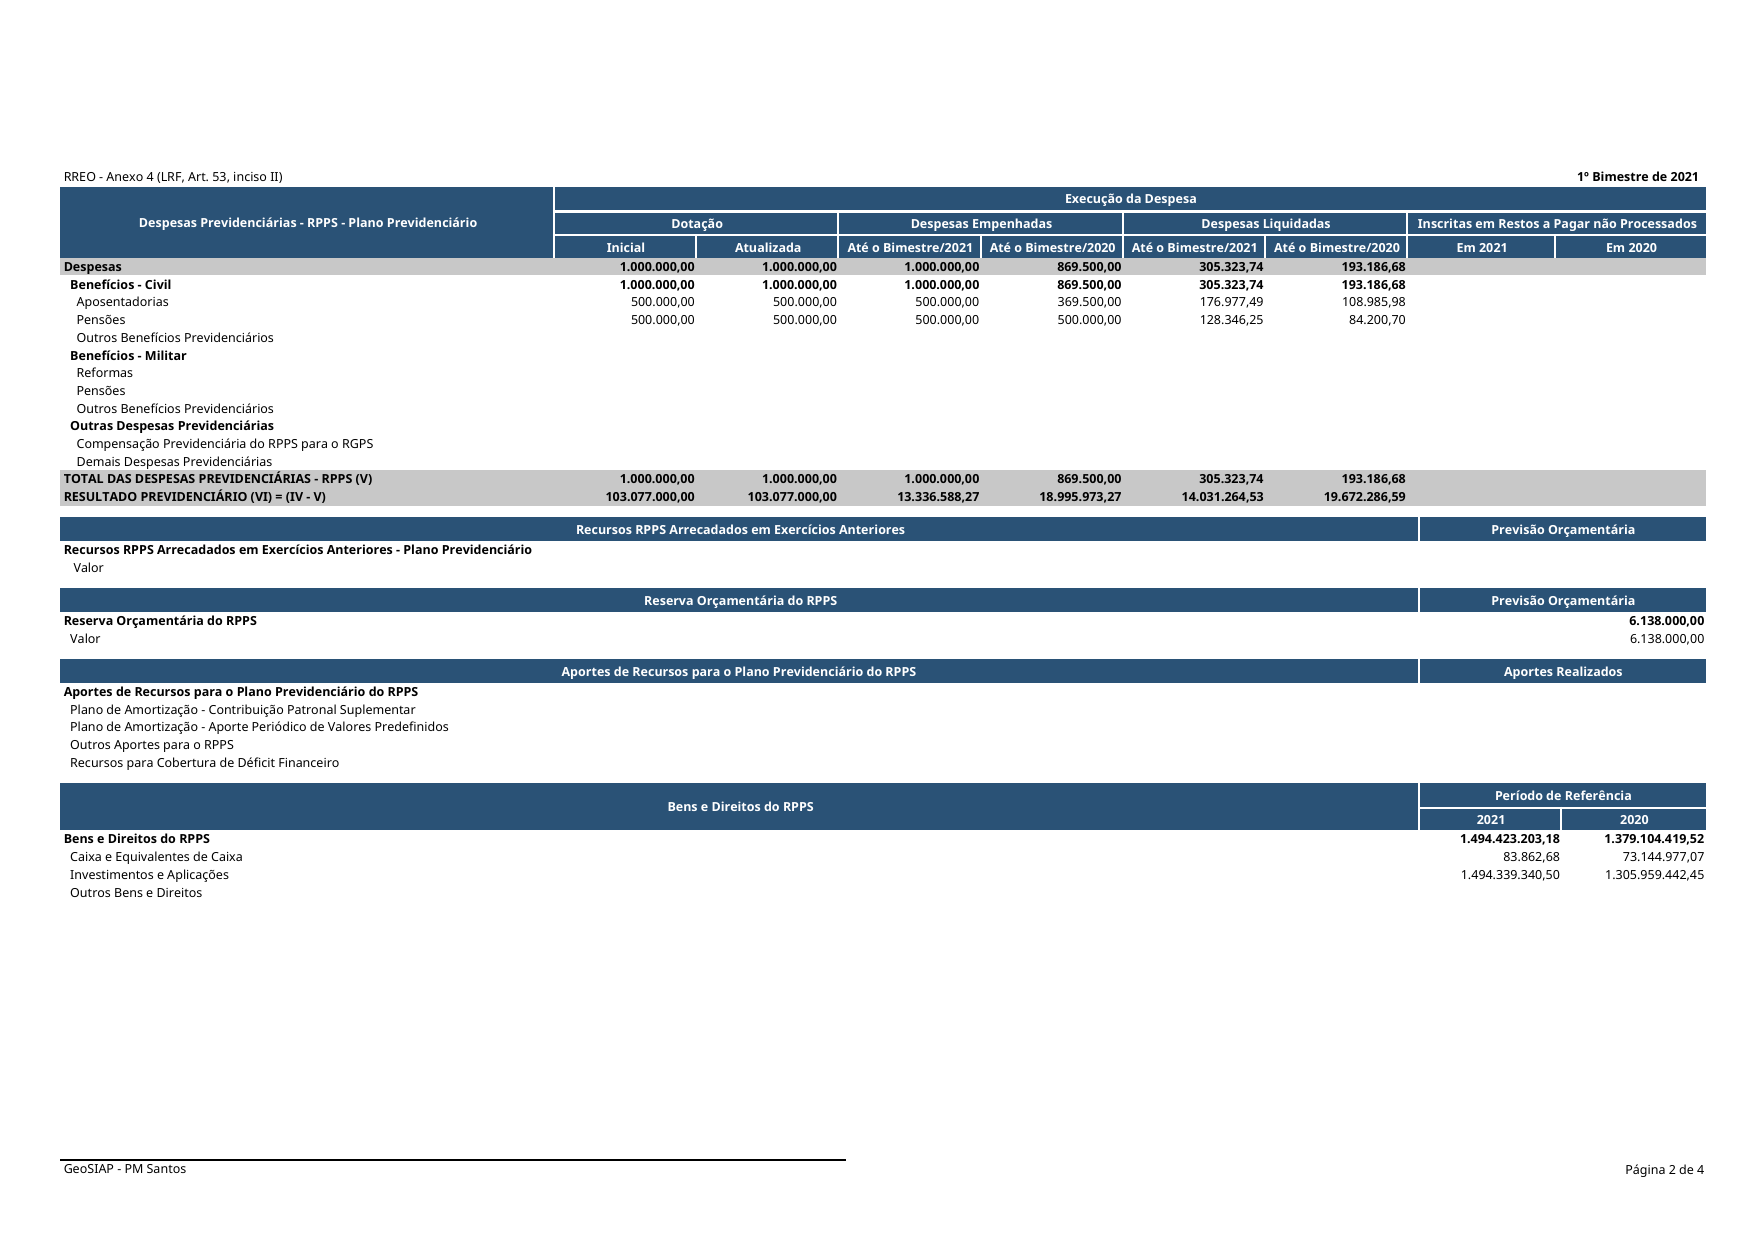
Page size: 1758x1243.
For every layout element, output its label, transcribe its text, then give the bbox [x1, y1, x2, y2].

table_cell [838, 435, 981, 452]
table_cell 1.000.000,00 [696, 258, 838, 275]
table_cell 2020 [1562, 809, 1706, 830]
table_cell [1123, 382, 1265, 399]
table_header [166, 59, 172, 168]
table_cell [1265, 453, 1407, 470]
table_cell Despesas [60, 258, 554, 275]
table_cell [554, 346, 696, 364]
table_cell [60, 771, 1706, 783]
table_cell Execução da Despesa [555, 187, 1706, 210]
table_cell 500.000,00 [554, 311, 696, 328]
table_cell Dotação [555, 213, 837, 234]
table_cell Despesas Liquidadas [1124, 213, 1406, 234]
table_cell Período de Referência [1420, 783, 1706, 807]
table_cell 1.494.339.340,50 [1419, 866, 1561, 883]
table_cell [981, 435, 1123, 452]
table_cell 1.000.000,00 [554, 470, 696, 488]
table_cell [981, 329, 1123, 346]
table_cell Até o Bimestre/2021 [839, 236, 980, 258]
table_cell [1555, 382, 1706, 399]
table_cell 1.000.000,00 [838, 275, 981, 293]
table_cell [1555, 311, 1706, 328]
table_cell [1419, 559, 1706, 576]
table_cell [696, 417, 838, 435]
table_cell [1419, 541, 1706, 559]
table_cell [1555, 453, 1706, 470]
table_cell 1.379.104.419,52 [1561, 830, 1706, 848]
table_cell [838, 453, 981, 470]
table_cell [1407, 417, 1555, 435]
table_cell [172, 112, 1706, 137]
table_cell [1407, 453, 1555, 470]
table_cell Inicial [555, 236, 695, 258]
table_cell Reserva Orçamentária do RPPS [60, 612, 1419, 629]
table_cell [696, 364, 838, 382]
table_cell Em 2020 [1556, 236, 1706, 258]
table_cell Em 2021 [1408, 236, 1554, 258]
table_cell [1407, 293, 1555, 311]
table_cell [1555, 364, 1706, 382]
table_cell 500.000,00 [838, 293, 981, 311]
table_cell [696, 329, 838, 346]
table_header [1701, 59, 1706, 88]
table_cell [1123, 346, 1265, 364]
table_cell [1407, 382, 1555, 399]
table_cell [1407, 399, 1555, 417]
table_cell 176.977,49 [1123, 293, 1265, 311]
table_cell [981, 346, 1123, 364]
table_cell Compensação Previdenciária do RPPS para o RGPS [60, 435, 554, 452]
table_cell [1419, 683, 1706, 700]
table_cell [1555, 435, 1706, 452]
table_cell [66, 159, 166, 168]
table_cell Até o Bimestre/2020 [1266, 236, 1406, 258]
table_cell [696, 399, 838, 417]
table_cell [838, 399, 981, 417]
table_cell 13.336.588,27 [838, 488, 981, 506]
table_cell 305.323,74 [1123, 470, 1265, 488]
table_cell [1701, 168, 1706, 187]
table_cell [1555, 488, 1706, 506]
table_cell 500.000,00 [554, 293, 696, 311]
table_cell [1123, 417, 1265, 435]
table_cell [1407, 470, 1555, 488]
table_cell [60, 901, 1706, 1158]
table_cell [172, 89, 1575, 112]
table_cell [696, 453, 838, 470]
table_cell [1407, 364, 1555, 382]
table_cell [1561, 883, 1706, 901]
table_cell [172, 137, 1706, 162]
table_cell 1.000.000,00 [554, 258, 696, 275]
table_cell 369.500,00 [981, 293, 1123, 311]
table_cell [838, 346, 981, 364]
table_cell RESULTADO PREVIDENCIÁRIO (VI) = (IV - V) [60, 488, 554, 506]
table_cell [1555, 346, 1706, 364]
table_cell 500.000,00 [696, 311, 838, 328]
table_cell Investimentos e Aplicações [60, 866, 1419, 883]
table_cell Pensões [60, 382, 554, 399]
table_cell [1701, 89, 1706, 112]
table_cell [554, 382, 696, 399]
table_cell Demais Despesas Previdenciárias [60, 453, 554, 470]
table_cell 84.200,70 [1265, 311, 1407, 328]
table_cell [1575, 96, 1701, 112]
table_cell [981, 417, 1123, 435]
table_header [1575, 59, 1701, 78]
table_cell 6.138.000,00 [1419, 630, 1706, 647]
table_cell 103.077.000,00 [696, 488, 838, 506]
table_cell 1.000.000,00 [838, 470, 981, 488]
table_cell [1265, 435, 1407, 452]
table_cell Aportes de Recursos para o Plano Previdenciário do RPPS [60, 683, 1419, 700]
table_cell 1.000.000,00 [696, 470, 838, 488]
table_cell 83.862,68 [1419, 848, 1561, 866]
table_cell Outros Benefícios Previdenciários [60, 399, 554, 417]
table_cell 1.000.000,00 [838, 258, 981, 275]
table_cell [1419, 700, 1706, 718]
table_cell Até o Bimestre/2020 [982, 236, 1122, 258]
table_cell [1419, 754, 1706, 771]
table_header [172, 59, 1575, 88]
table_cell 2021 [1420, 809, 1560, 830]
table_cell [1265, 417, 1407, 435]
table_cell 869.500,00 [981, 470, 1123, 488]
table_cell [981, 364, 1123, 382]
table_cell [981, 399, 1123, 417]
table_cell [981, 382, 1123, 399]
table_cell Aportes Realizados [1420, 659, 1706, 683]
table_cell Outros Benefícios Previdenciários [60, 329, 554, 346]
table_cell Recursos para Cobertura de Déficit Financeiro [60, 754, 1419, 771]
table_cell [1123, 399, 1265, 417]
table_cell [1419, 883, 1561, 901]
table_cell [1555, 417, 1706, 435]
table_cell Plano de Amortização - Contribuição Patronal Suplementar [60, 700, 1419, 718]
table_cell Página 2 de 4 [846, 1159, 1706, 1177]
table_cell 128.346,25 [1123, 311, 1265, 328]
table_cell Previsão Orçamentária [1420, 517, 1706, 541]
table_cell Outros Aportes para o RPPS [60, 736, 1419, 753]
table_cell 1.000.000,00 [696, 275, 838, 293]
table_cell [1265, 346, 1407, 364]
table_cell 500.000,00 [981, 311, 1123, 328]
table_cell Aposentadorias [60, 293, 554, 311]
table_cell [554, 329, 696, 346]
table_cell 14.031.264,53 [1123, 488, 1265, 506]
table_cell [696, 435, 838, 452]
table_cell [1265, 399, 1407, 417]
table_cell [838, 329, 981, 346]
table_cell [1575, 79, 1701, 96]
table_cell Outras Despesas Previdenciárias [60, 417, 554, 435]
table_cell [554, 399, 696, 417]
table_cell 193.186,68 [1265, 470, 1407, 488]
table_cell 73.144.977,07 [1561, 848, 1706, 866]
table_cell Reformas [60, 364, 554, 382]
table_cell Recursos RPPS Arrecadados em Exercícios Anteriores [60, 517, 1418, 541]
table_cell [554, 417, 696, 435]
table_cell 1.305.959.442,45 [1561, 866, 1706, 883]
table_cell [1123, 329, 1265, 346]
table_cell [1123, 364, 1265, 382]
table_cell [1419, 718, 1706, 736]
table_cell Benefícios - Militar [60, 346, 554, 364]
table_cell [1123, 435, 1265, 452]
table_cell Recursos RPPS Arrecadados em Exercícios Anteriores - Plano Previdenciário [60, 541, 1419, 559]
table_cell 1º Bimestre de 2021 [1510, 168, 1701, 187]
table_cell Valor [60, 559, 1419, 576]
table_header [60, 59, 66, 168]
table_cell Até o Bimestre/2021 [1124, 236, 1264, 258]
table_cell Benefícios - Civil [60, 275, 554, 293]
table_cell [1265, 329, 1407, 346]
table_header [66, 59, 166, 158]
table_cell [172, 162, 1706, 168]
table_cell 305.323,74 [1123, 258, 1265, 275]
table_cell [1555, 399, 1706, 417]
table_cell [1407, 346, 1555, 364]
table_cell [1407, 435, 1555, 452]
table_cell Valor [60, 630, 1419, 647]
table_cell Atualizada [697, 236, 837, 258]
table_cell [1407, 329, 1555, 346]
table_cell Caixa e Equivalentes de Caixa [60, 848, 1419, 866]
table_cell 193.186,68 [1265, 275, 1407, 293]
table_cell [838, 364, 981, 382]
table_cell 1.494.423.203,18 [1419, 830, 1561, 848]
table_cell Plano de Amortização - Aporte Periódico de Valores Predefinidos [60, 718, 1419, 736]
table_cell 19.672.286,59 [1265, 488, 1407, 506]
table_cell [1555, 470, 1706, 488]
table_cell 500.000,00 [838, 311, 981, 328]
table_cell Despesas Empenhadas [839, 213, 1122, 234]
table_cell [554, 453, 696, 470]
table_cell [1419, 736, 1706, 753]
table_cell Inscritas em Restos a Pagar não Processados [1408, 213, 1706, 234]
table_cell Pensões [60, 311, 554, 328]
table_cell GeoSIAP - PM Santos [60, 1161, 846, 1177]
table_cell [696, 346, 838, 364]
table_cell [1407, 258, 1555, 275]
table_cell [1503, 168, 1510, 187]
table_cell [1555, 258, 1706, 275]
table_cell [60, 647, 1706, 659]
table_cell RREO - Anexo 4 (LRF, Art. 53, inciso II) [60, 168, 1503, 186]
table_cell [838, 382, 981, 399]
table_cell 869.500,00 [981, 258, 1123, 275]
table_cell 869.500,00 [981, 275, 1123, 293]
table_cell [1123, 453, 1265, 470]
table_cell [60, 576, 1706, 588]
table_cell 103.077.000,00 [554, 488, 696, 506]
table_cell [1407, 275, 1555, 293]
table_cell [1555, 329, 1706, 346]
table_cell Despesas Previdenciárias - RPPS - Plano Previdenciário [60, 187, 553, 258]
table_cell [1555, 293, 1706, 311]
table_cell 500.000,00 [696, 293, 838, 311]
table_cell 6.138.000,00 [1419, 612, 1706, 629]
table_cell Bens e Direitos do RPPS [60, 783, 1418, 830]
table_cell Bens e Direitos do RPPS [60, 830, 1419, 848]
table_cell Reserva Orçamentária do RPPS [60, 588, 1418, 612]
table_cell [554, 435, 696, 452]
table_cell [1265, 382, 1407, 399]
table_cell [1265, 364, 1407, 382]
table_cell TOTAL DAS DESPESAS PREVIDENCIÁRIAS - RPPS (V) [60, 470, 554, 488]
table_cell Aportes de Recursos para o Plano Previdenciário do RPPS [60, 659, 1418, 683]
table_cell [1555, 275, 1706, 293]
table_cell 305.323,74 [1123, 275, 1265, 293]
table_cell [838, 417, 981, 435]
table_cell Previsão Orçamentária [1420, 588, 1706, 612]
table_cell 18.995.973,27 [981, 488, 1123, 506]
table_cell [1407, 488, 1555, 506]
table_cell 1.000.000,00 [554, 275, 696, 293]
table_cell [1407, 311, 1555, 328]
table_cell 193.186,68 [1265, 258, 1407, 275]
table_cell Outros Bens e Direitos [60, 883, 1419, 901]
table_cell [696, 382, 838, 399]
table_cell 108.985,98 [1265, 293, 1407, 311]
table_cell [60, 506, 1706, 517]
table_cell [981, 453, 1123, 470]
table_cell [554, 364, 696, 382]
